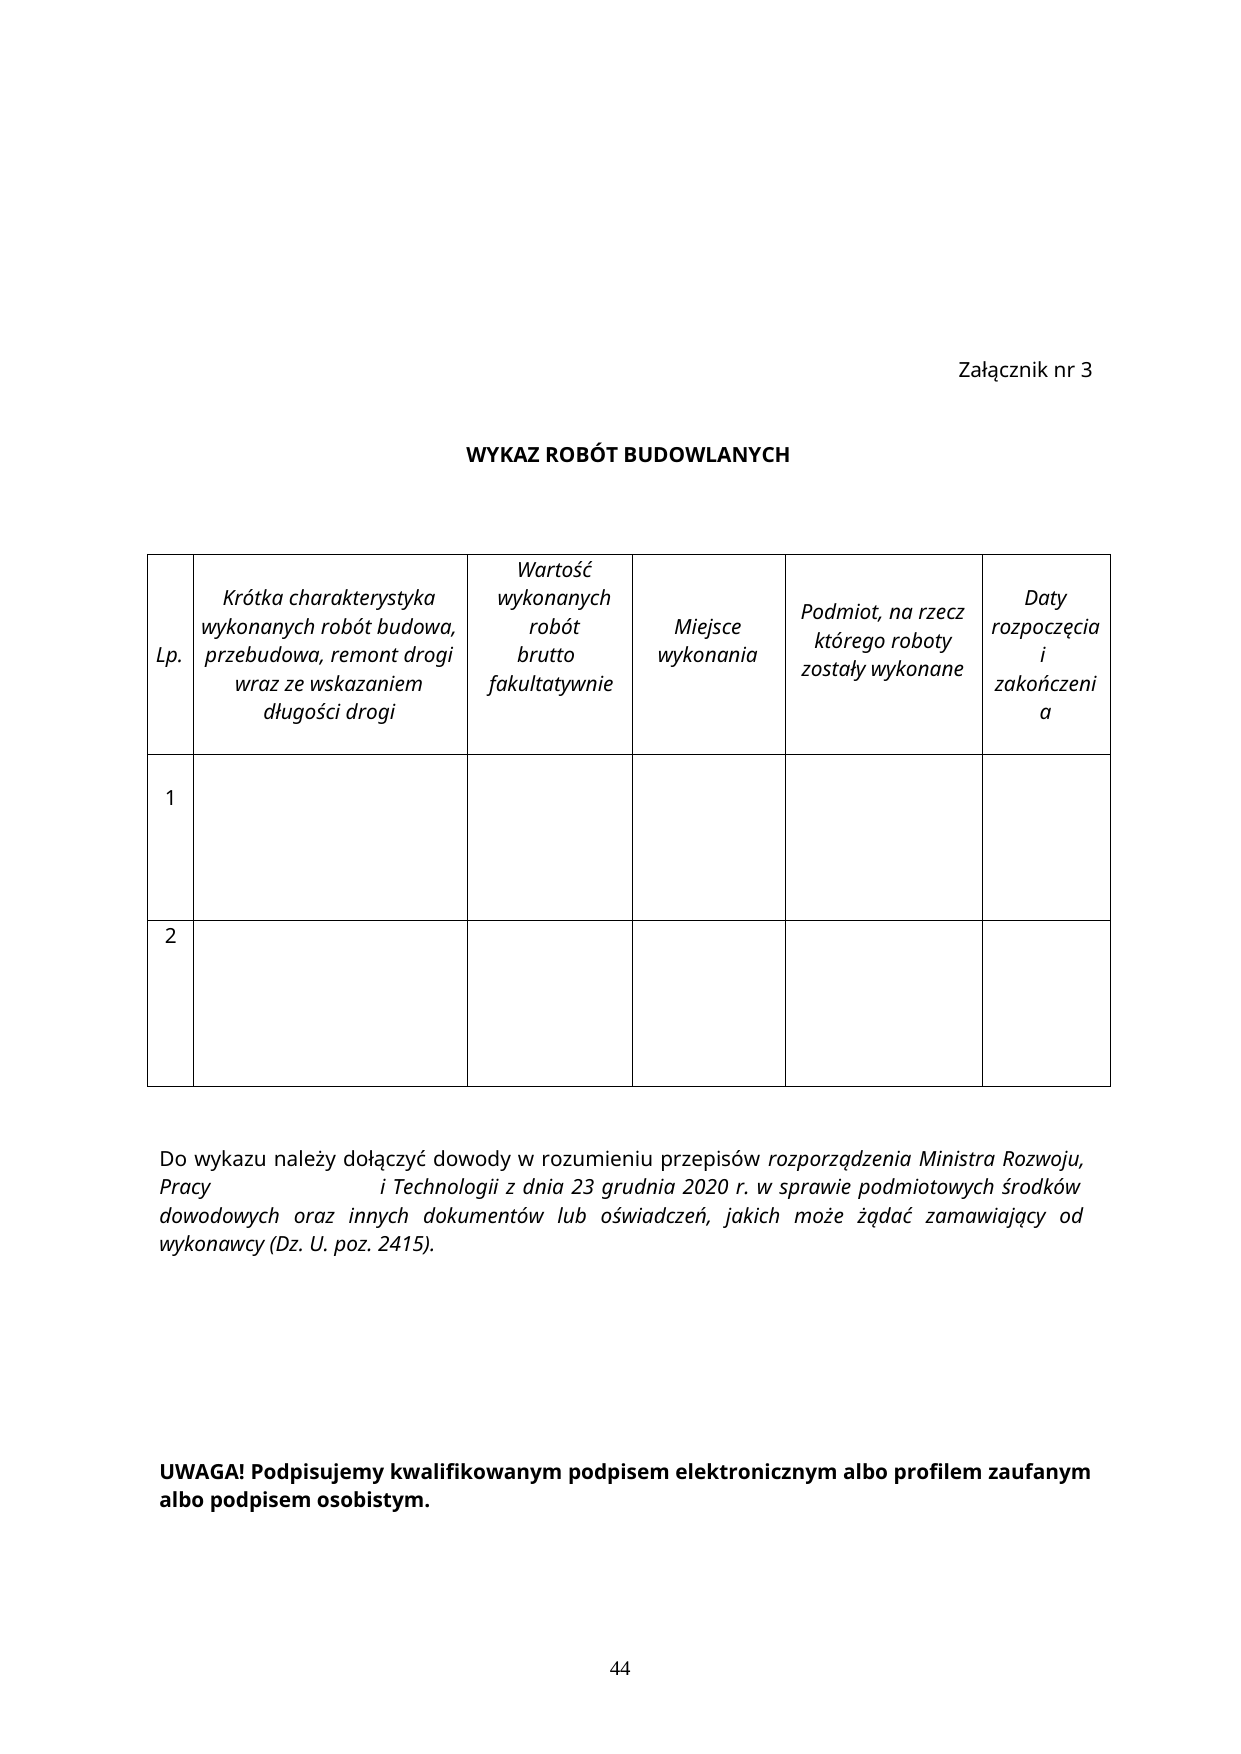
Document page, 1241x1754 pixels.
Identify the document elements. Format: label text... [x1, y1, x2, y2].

table_cell [194, 921, 467, 1086]
table_header Wartość wykonanych robót brutto fakultatywnie [468, 555, 632, 754]
text WYKAZ ROBÓT BUDOWLANYCH [159, 440, 1092, 468]
table_cell [983, 755, 1110, 920]
table_cell [983, 921, 1110, 1086]
table_cell [468, 755, 632, 920]
text Załącznik nr 3 [159, 355, 1092, 383]
table_cell [786, 755, 982, 920]
table_cell 1 [148, 755, 193, 920]
table_cell [194, 755, 467, 920]
table_header Krótka charakterystyka wykonanych robót budowa, przebudowa, remont drogi wraz ze wskazaniem długości drogi [194, 555, 467, 754]
table_cell [633, 921, 785, 1086]
table_header Podmiot, na rzecz którego roboty zostały wykonane [786, 555, 982, 754]
table_header Miejsce wykonania [633, 555, 785, 754]
table_cell [468, 921, 632, 1086]
table_cell [633, 755, 785, 920]
table_header Lp. [148, 555, 193, 754]
text Do wykazu należy dołączyć dowody w rozumieniu przepisów rozporządzenia Ministra Rozwoju, Pracy i Technologii z dnia 23 grudnia 2020 r. w sprawie podmiotowych środków dowodowych oraz innych dokumentów lub oświadczeń, jakich może żądać zamawiający od wykonawcy (Dz. U. poz. 2415). [159, 1144, 1087, 1258]
text UWAGA! Podpisujemy kwalifikowanym podpisem elektronicznym albo profilem zaufanym albo podpisem osobistym. [159, 1457, 1092, 1514]
table_header Daty rozpoczęcia i zakończenia [983, 555, 1110, 754]
table_cell 2 [148, 921, 193, 1086]
table_cell [786, 921, 982, 1086]
